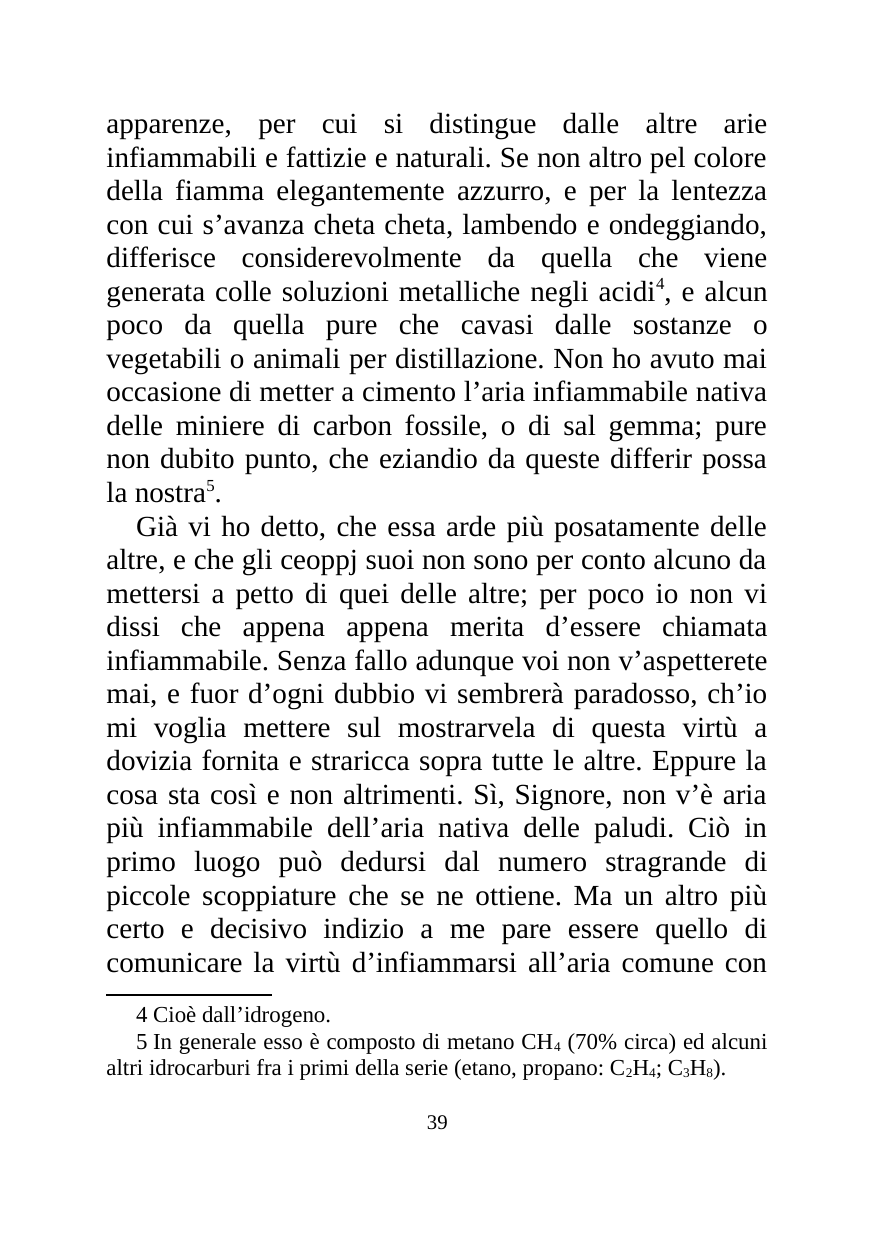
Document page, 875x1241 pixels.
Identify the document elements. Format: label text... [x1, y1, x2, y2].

text apparenze, per cui si distingue dalle altre arie infiammabili e fattizie e naturali. Se non altro pel colore della fiamma elegantemente azzurro, e per la lentezza con cui s’avanza cheta cheta, lambendo e ondeggiando, differisce considerevolmente da quella che viene generata colle soluzioni metalliche negli acidi, e alcun poco da quella pure che cavasi dalle sostanze o vegetabili o animali per distillazione. Non ho avuto mai occasione di metter a cimento l’aria infiammabile nativa delle miniere di carbon fossile, o di sal gemma; pure non dubito punto, che eziandio da queste differir possa la nostra. [106, 106, 768, 509]
text Già vi ho detto, che essa arde più posatamente delle altre, e che gli ceoppj suoi non sono per conto alcuno da mettersi a petto di quei delle altre; per poco io non vi dissi che appena appena merita d’essere chiamata infiammabile. Senza fallo adunque voi non v’aspetterete mai, e fuor d’ogni dubbio vi sembrerà paradosso, ch’io mi voglia mettere sul mostrarvela di questa virtù a dovizia fornita e straricca sopra tutte le altre. Eppure la cosa sta così e non altrimenti. Sì, Signore, non v’è aria più infiammabile dell’aria nativa delle paludi. Ciò in primo luogo può dedursi dal numero stragrande di piccole scoppiature che se ne ottiene. Ma un altro più certo e decisivo indizio a me pare essere quello di comunicare la virtù d’infiammarsi all’aria comune con [106, 509, 768, 978]
text In generale esso è composto di metano CH4 (70% circa) ed alcuni altri idrocarburi fra i primi della serie (etano, propano: C2H4; C3H8). [106, 1028, 768, 1080]
text Cioè dall’idrogeno. [106, 1001, 768, 1028]
